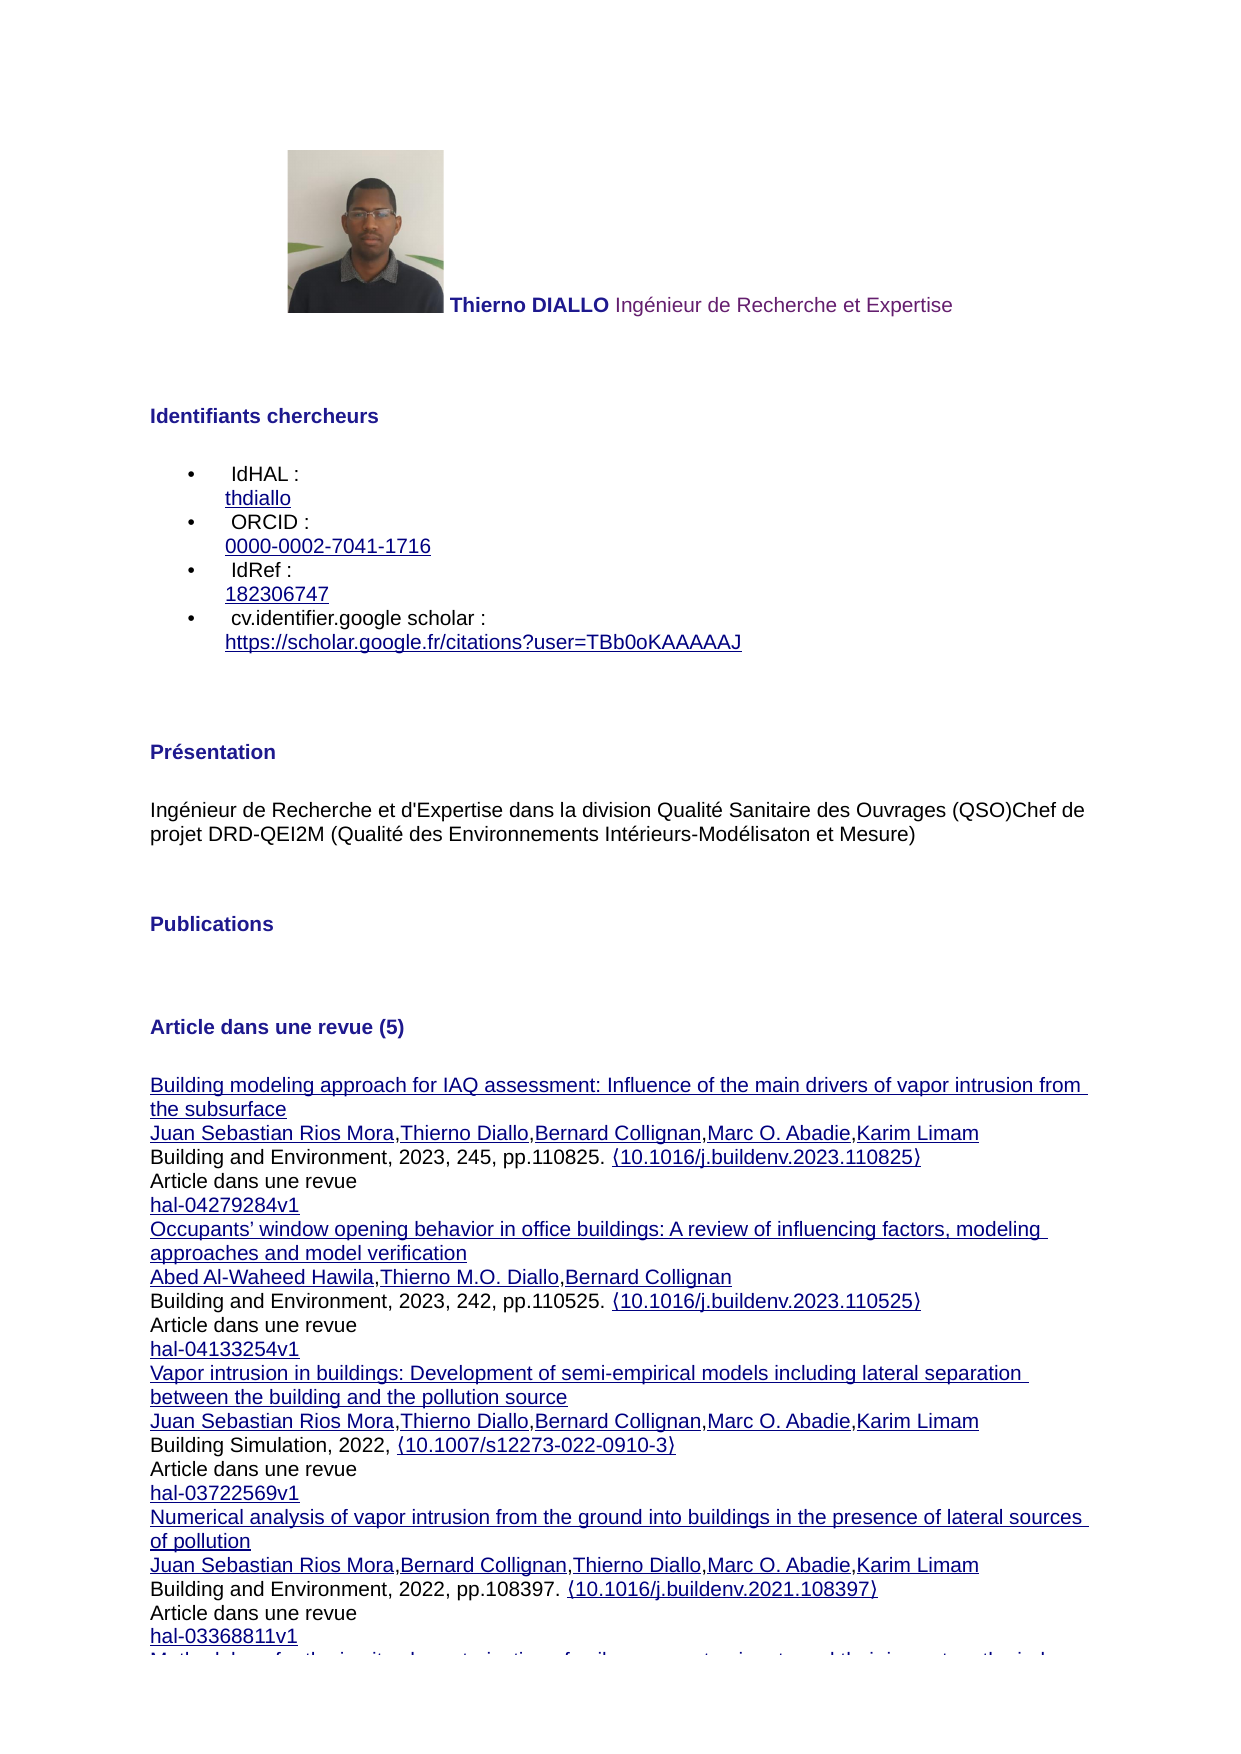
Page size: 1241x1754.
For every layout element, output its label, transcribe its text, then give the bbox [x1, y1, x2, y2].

subtitle Présentation [150, 740, 1090, 764]
subtitle Publications [150, 912, 1090, 936]
subtitle Thierno DIALLO Ingénieur de Recherche et Expertise [150, 150, 1090, 317]
table_header Building modeling approach for IAQ assessment: Influence of the main drivers of vapor intrusion from the subsurface Juan Sebastian Rios Mora,Thierno Diallo,Bernard Collignan,Marc O. Abadie,Karim Limam Building and Environment, 2023, 245, pp.110825. ⟨10.1016/j.buildenv.2023.110825⟩ Article dans une revue hal-04279284v1 [150, 1073, 1090, 1217]
list 182306747 [187, 582, 1090, 606]
list cv.identifier.google scholar : [187, 606, 1090, 629]
picture [287, 150, 444, 313]
text Ingénieur de Recherche et d'Expertise dans la division Qualité Sanitaire des Ouvrages (QSO)Chef de projet DRD-QEI2M (Qualité des Environnements Intérieurs-Modélisaton et Mesure) [150, 798, 1090, 846]
subtitle Article dans une revue (5) [150, 1015, 1090, 1039]
list 0000-0002-7041-1716 [187, 534, 1090, 558]
list IdHAL : [187, 462, 1090, 486]
list IdRef : [187, 558, 1090, 582]
table_cell Numerical analysis of vapor intrusion from the ground into buildings in the presence of lateral sources of pollution Juan Sebastian Rios Mora,Bernard Collignan,Thierno Diallo,Marc O. Abadie,Karim Limam Building and Environment, 2022, pp.108397. ⟨10.1016/j.buildenv.2021.108397⟩ Article dans une revue hal-03368811v1 [150, 1505, 1090, 1648]
table_cell Vapor intrusion in buildings: Development of semi-empirical models including lateral separation between the building and the pollution source Juan Sebastian Rios Mora,Thierno Diallo,Bernard Collignan,Marc O. Abadie,Karim Limam Building Simulation, 2022, ⟨10.1007/s12273-022-0910-3⟩ Article dans une revue hal-03722569v1 [150, 1361, 1090, 1504]
list thdiallo [187, 486, 1090, 510]
table_cell Occupants’ window opening behavior in office buildings: A review of influencing factors, modeling approaches and model verification Abed Al-Waheed Hawila,Thierno M.O. Diallo,Bernard Collignan Building and Environment, 2023, 242, pp.110525. ⟨10.1016/j.buildenv.2023.110525⟩ Article dans une revue hal-04133254v1 [150, 1217, 1090, 1361]
list ORCID : [187, 510, 1090, 534]
list https://scholar.google.fr/citations?user=TBb0oKAAAAAJ [187, 629, 1090, 653]
subtitle Identifiants chercheurs [150, 403, 1090, 427]
